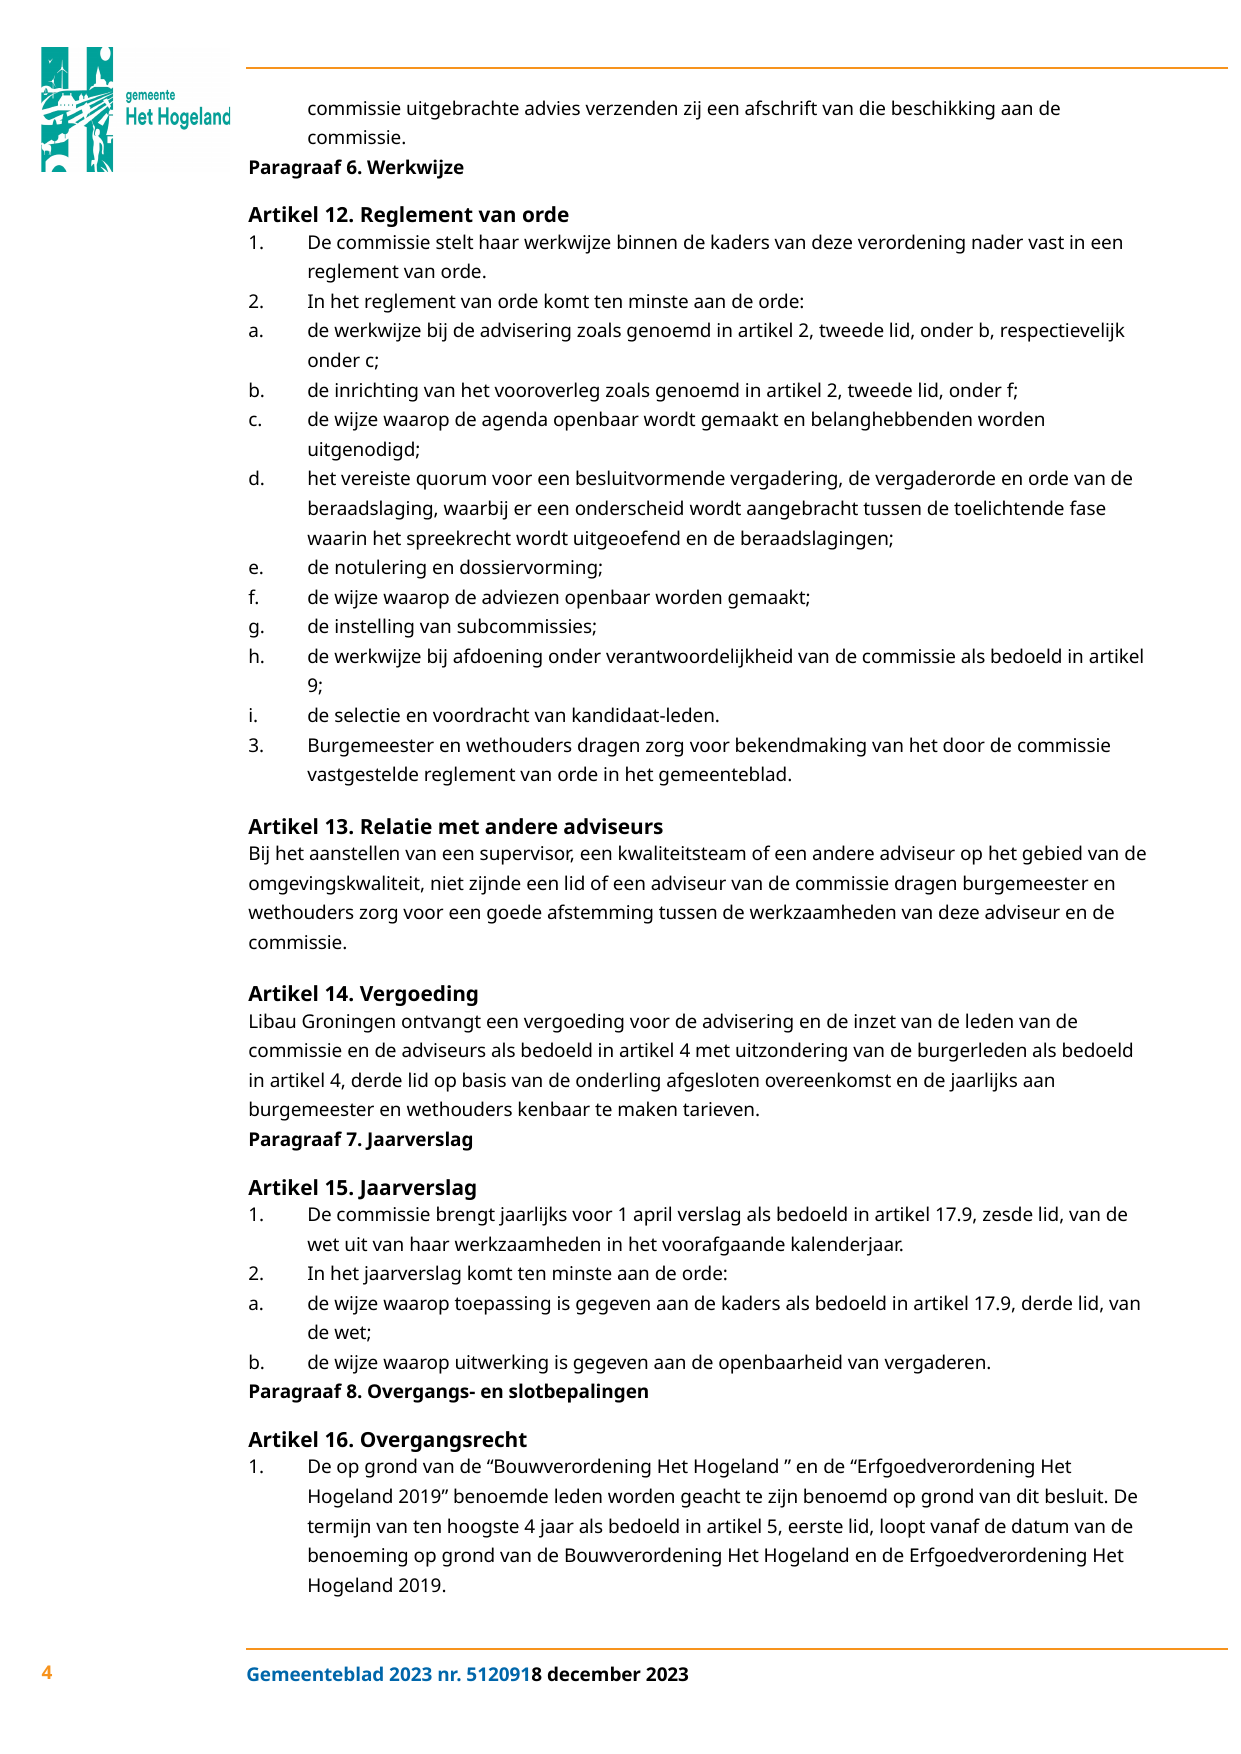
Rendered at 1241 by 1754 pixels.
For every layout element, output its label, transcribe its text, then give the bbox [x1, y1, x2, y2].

text Bij het aanstellen van een supervisor, een kwaliteitsteam of een andere adviseur op het gebied van de omgevingskwaliteit, niet zijnde een lid of een adviseur van de commissie dragen burgemeester en wethouders zorg voor een goede afstemming tussen de werkzaamheden van deze adviseur en de commissie. [248, 840, 1152, 955]
text Paragraaf 7. Jaarverslag [248, 1126, 1152, 1152]
text Artikel 14. Vergoeding [248, 979, 1152, 1008]
list de wijze waarop de agenda openbaar wordt gemaakt en belanghebbenden worden uitgenodigd; [248, 406, 1152, 462]
list de wijze waarop toepassing is gegeven aan de kaders als bedoeld in artikel 17.9, derde lid, van de wet; [248, 1290, 1152, 1345]
list de werkwijze bij afdoening onder verantwoordelijkheid van de commissie als bedoeld in artikel 9; [248, 643, 1152, 698]
list de inrichting van het vooroverleg zoals genoemd in artikel 2, tweede lid, onder f; [248, 377, 1152, 403]
list commissie uitgebrachte advies verzenden zij een afschrift van die beschikking aan de commissie. [248, 95, 1152, 150]
text Libau Groningen ontvangt een vergoeding voor de advisering en de inzet van de leden van de commissie en de adviseurs als bedoeld in artikel 4 met uitzondering van de burgerleden als bedoeld in artikel 4, derde lid op basis van de onderling afgesloten overeenkomst en de jaarlijks aan burgemeester en wethouders kenbaar te maken tarieven. [248, 1008, 1152, 1122]
list Burgemeester en wethouders dragen zorg voor bekendmaking van het door de commissie vastgestelde reglement van orde in het gemeenteblad. [248, 732, 1152, 787]
list de selectie en voordracht van kandidaat-leden. [248, 702, 1152, 728]
list de wijze waarop uitwerking is gegeven aan de openbaarheid van vergaderen. [248, 1349, 1152, 1375]
list De op grond van de “Bouwverordening Het Hogeland ” en de “Erfgoedverordening Het Hogeland 2019” benoemde leden worden geacht te zijn benoemd op grond van dit besluit. De termijn van ten hoogste 4 jaar als bedoeld in artikel 5, eerste lid, loopt vanaf de datum van de benoeming op grond van de Bouwverordening Het Hogeland en de Erfgoedverordening Het Hogeland 2019. [248, 1454, 1152, 1598]
text Artikel 15. Jaarverslag [248, 1173, 1152, 1201]
text Paragraaf 6. Werkwijze [248, 154, 1152, 180]
text Artikel 16. Overgangsrecht [248, 1425, 1152, 1454]
list In het reglement van orde komt ten minste aan de orde: [248, 288, 1152, 314]
list het vereiste quorum voor een besluitvormende vergadering, de vergaderorde en orde van de beraadslaging, waarbij er een onderscheid wordt aangebracht tussen de toelichtende fase waarin het spreekrecht wordt uitgeoefend en de beraadslagingen; [248, 466, 1152, 551]
text Artikel 13. Relatie met andere adviseurs [248, 812, 1152, 840]
list de werkwijze bij de advisering zoals genoemd in artikel 2, tweede lid, onder b, respectievelijk onder c; [248, 318, 1152, 373]
list De commissie brengt jaarlijks voor 1 april verslag als bedoeld in artikel 17.9, zesde lid, van de wet uit van haar werkzaamheden in het voorafgaande kalenderjaar. [248, 1201, 1152, 1257]
picture [41, 47, 231, 172]
list de wijze waarop de adviezen openbaar worden gemaakt; [248, 584, 1152, 610]
list de notulering en dossiervorming; [248, 554, 1152, 580]
list In het jaarverslag komt ten minste aan de orde: [248, 1260, 1152, 1286]
text Artikel 12. Reglement van orde [248, 201, 1152, 229]
list de instelling van subcommissies; [248, 613, 1152, 639]
text Paragraaf 8. Overgangs- en slotbepalingen [248, 1379, 1152, 1404]
list De commissie stelt haar werkwijze binnen de kaders van deze verordening nader vast in een reglement van orde. [248, 229, 1152, 284]
